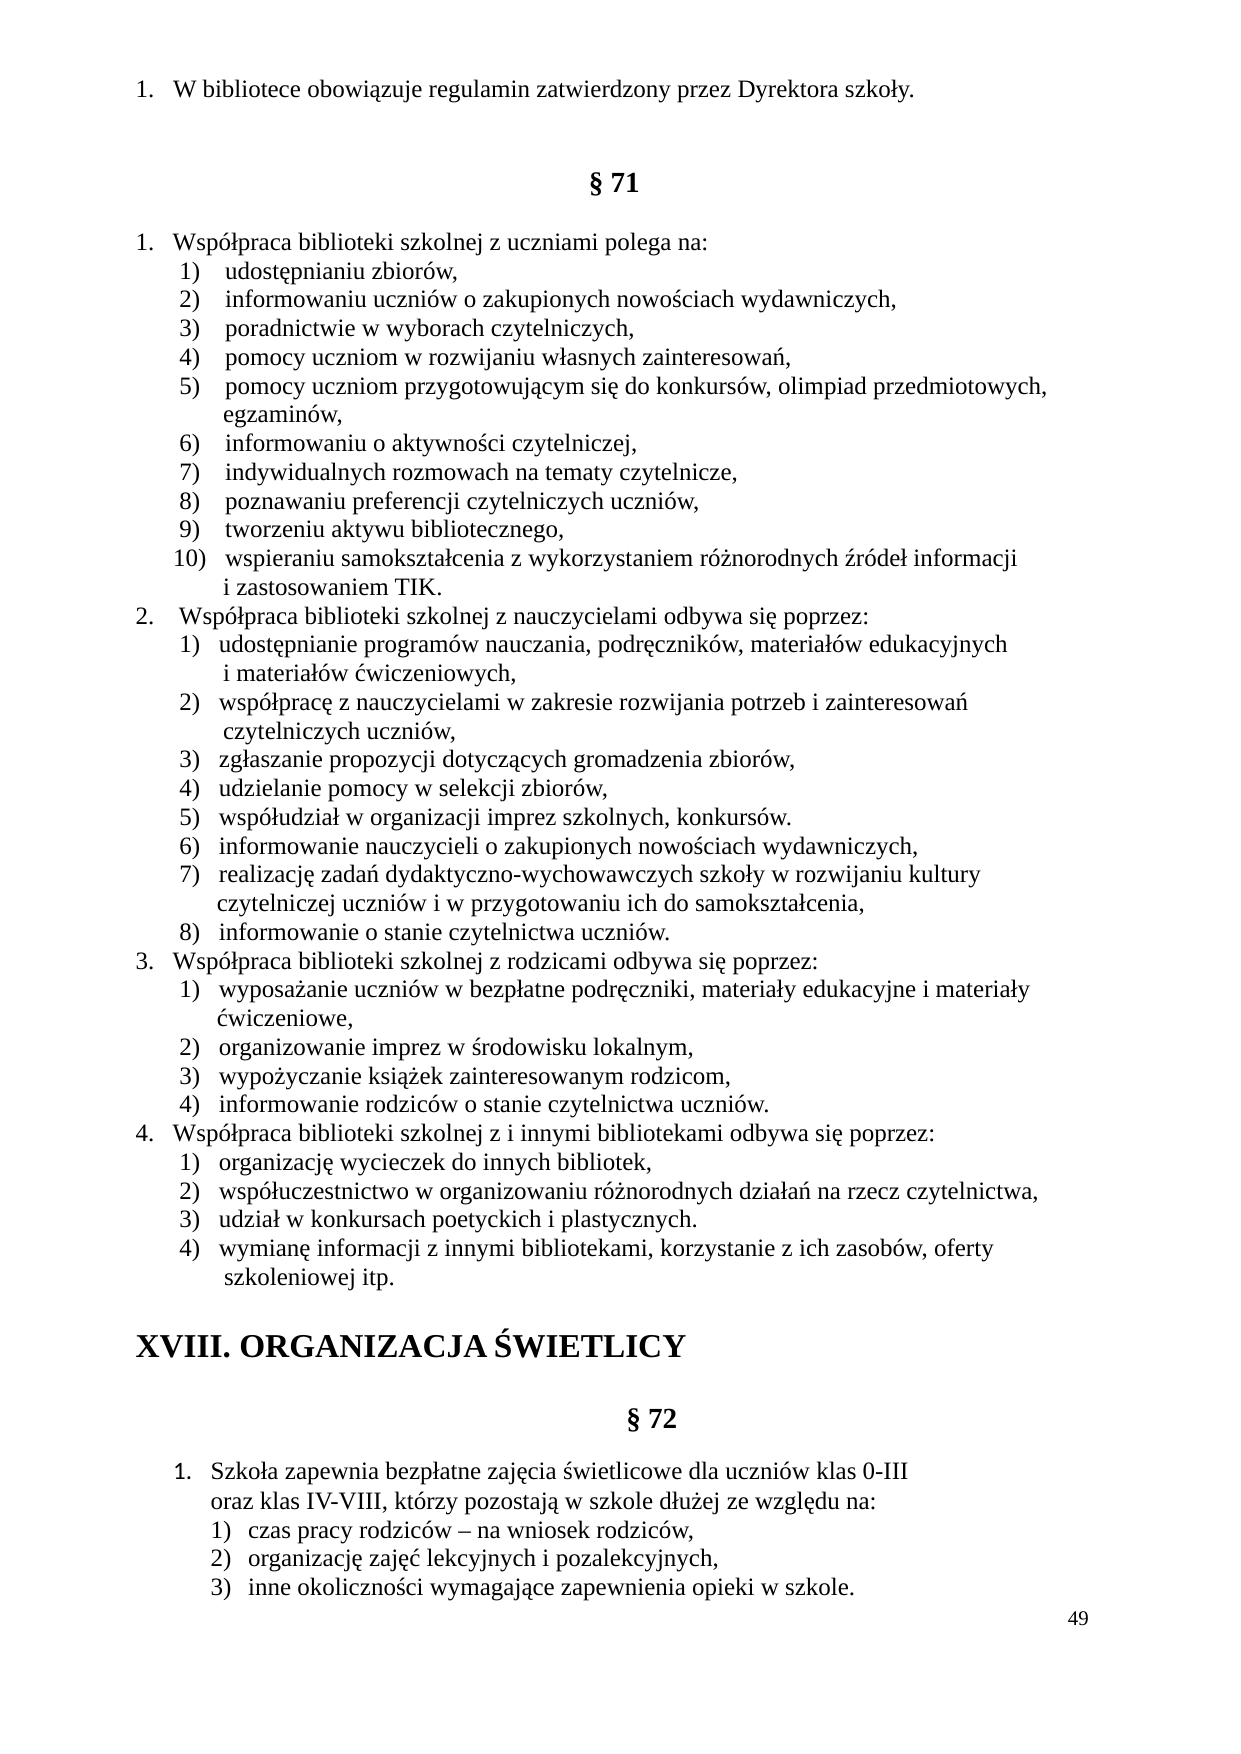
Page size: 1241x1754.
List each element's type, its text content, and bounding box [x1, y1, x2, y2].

text 4. Współpraca biblioteki szkolnej z i innymi bibliotekami odbywa się poprzez: [135, 1118, 1093, 1147]
text 8) poznawaniu preferencji czytelniczych uczniów, [135, 486, 1093, 514]
text 10) wspieraniu samokształcenia z wykorzystaniem różnorodnych źródeł informacji i zastosowaniem TIK. [135, 543, 1093, 601]
list czas pracy rodziców – na wniosek rodziców, [210, 1515, 1093, 1543]
text 7) realizację zadań dydaktyczno-wychowawczych szkoły w rozwijaniu kultury [135, 859, 1093, 888]
list inne okoliczności wymagające zapewnienia opieki w szkole. [210, 1572, 1093, 1601]
text 2) współuczestnictwo w organizowaniu różnorodnych działań na rzecz czytelnictwa, [135, 1176, 1093, 1204]
text 3) poradnictwie w wyborach czytelniczych, [135, 313, 1093, 342]
text 4) udzielanie pomocy w selekcji zbiorów, [135, 773, 1093, 802]
text XVIII. ORGANIZACJA ŚWIETLICY [135, 1327, 1093, 1365]
text 8) informowanie o stanie czytelnictwa uczniów. [135, 917, 1093, 946]
list organizację zajęć lekcyjnych i pozalekcyjnych, [210, 1543, 1093, 1572]
text 3) udział w konkursach poetyckich i plastycznych. [135, 1204, 1093, 1233]
text 1) organizację wycieczek do innych bibliotek, [135, 1147, 1093, 1176]
text czytelniczych uczniów, [135, 716, 1093, 744]
text 2) informowaniu uczniów o zakupionych nowościach wydawniczych, [135, 284, 1093, 313]
list Szkoła zapewnia bezpłatne zajęcia świetlicowe dla uczniów klas 0-III oraz klas IV-VIII, którzy pozostają w szkole dłużej ze względu na: [173, 1455, 1093, 1515]
text 7) indywidualnych rozmowach na tematy czytelnicze, [135, 457, 1093, 486]
text 5) współudział w organizacji imprez szkolnych, konkursów. [135, 802, 1093, 831]
text 1) udostępnianiu zbiorów, [135, 256, 1093, 284]
text 2) współpracę z nauczycielami w zakresie rozwijania potrzeb i zainteresowań [135, 687, 1093, 716]
text 4) informowanie rodziców o stanie czytelnictwa uczniów. [135, 1089, 1093, 1118]
text czytelniczej uczniów i w przygotowaniu ich do samokształcenia, [135, 888, 1093, 917]
text 3. Współpraca biblioteki szkolnej z rodzicami odbywa się poprzez: [135, 946, 1093, 974]
text 1. Współpraca biblioteki szkolnej z uczniami polega na: [135, 227, 1093, 256]
text 9) tworzeniu aktywu bibliotecznego, [135, 514, 1093, 543]
list W bibliotece obowiązuje regulamin zatwierdzony przez Dyrektora szkoły. [135, 74, 1093, 102]
text szkoleniowej itp. [136, 1262, 1093, 1291]
text 4) wymianę informacji z innymi bibliotekami, korzystanie z ich zasobów, oferty [135, 1233, 1093, 1262]
text 5) pomocy uczniom przygotowującym się do konkursów, olimpiad przedmiotowych, egzaminów, [135, 371, 1093, 428]
text § 72 [210, 1401, 1093, 1434]
text 3) zgłaszanie propozycji dotyczących gromadzenia zbiorów, [135, 744, 1093, 773]
text § 71 [135, 165, 1093, 198]
text 3) wypożyczanie książek zainteresowanym rodzicom, [135, 1061, 1093, 1089]
text 1) udostępnianie programów nauczania, podręczników, materiałów edukacyjnych [135, 629, 1093, 658]
text i materiałów ćwiczeniowych, [135, 658, 1093, 687]
text 1) wyposażanie uczniów w bezpłatne podręczniki, materiały edukacyjne i materiały [135, 974, 1093, 1003]
text 6) informowaniu o aktywności czytelniczej, [135, 428, 1093, 457]
text ćwiczeniowe, [135, 1003, 1093, 1032]
text 6) informowanie nauczycieli o zakupionych nowościach wydawniczych, [135, 831, 1093, 859]
text 2. Współpraca biblioteki szkolnej z nauczycielami odbywa się poprzez: [135, 601, 1093, 629]
text 2) organizowanie imprez w środowisku lokalnym, [135, 1032, 1093, 1061]
text 4) pomocy uczniom w rozwijaniu własnych zainteresowań, [135, 342, 1093, 371]
